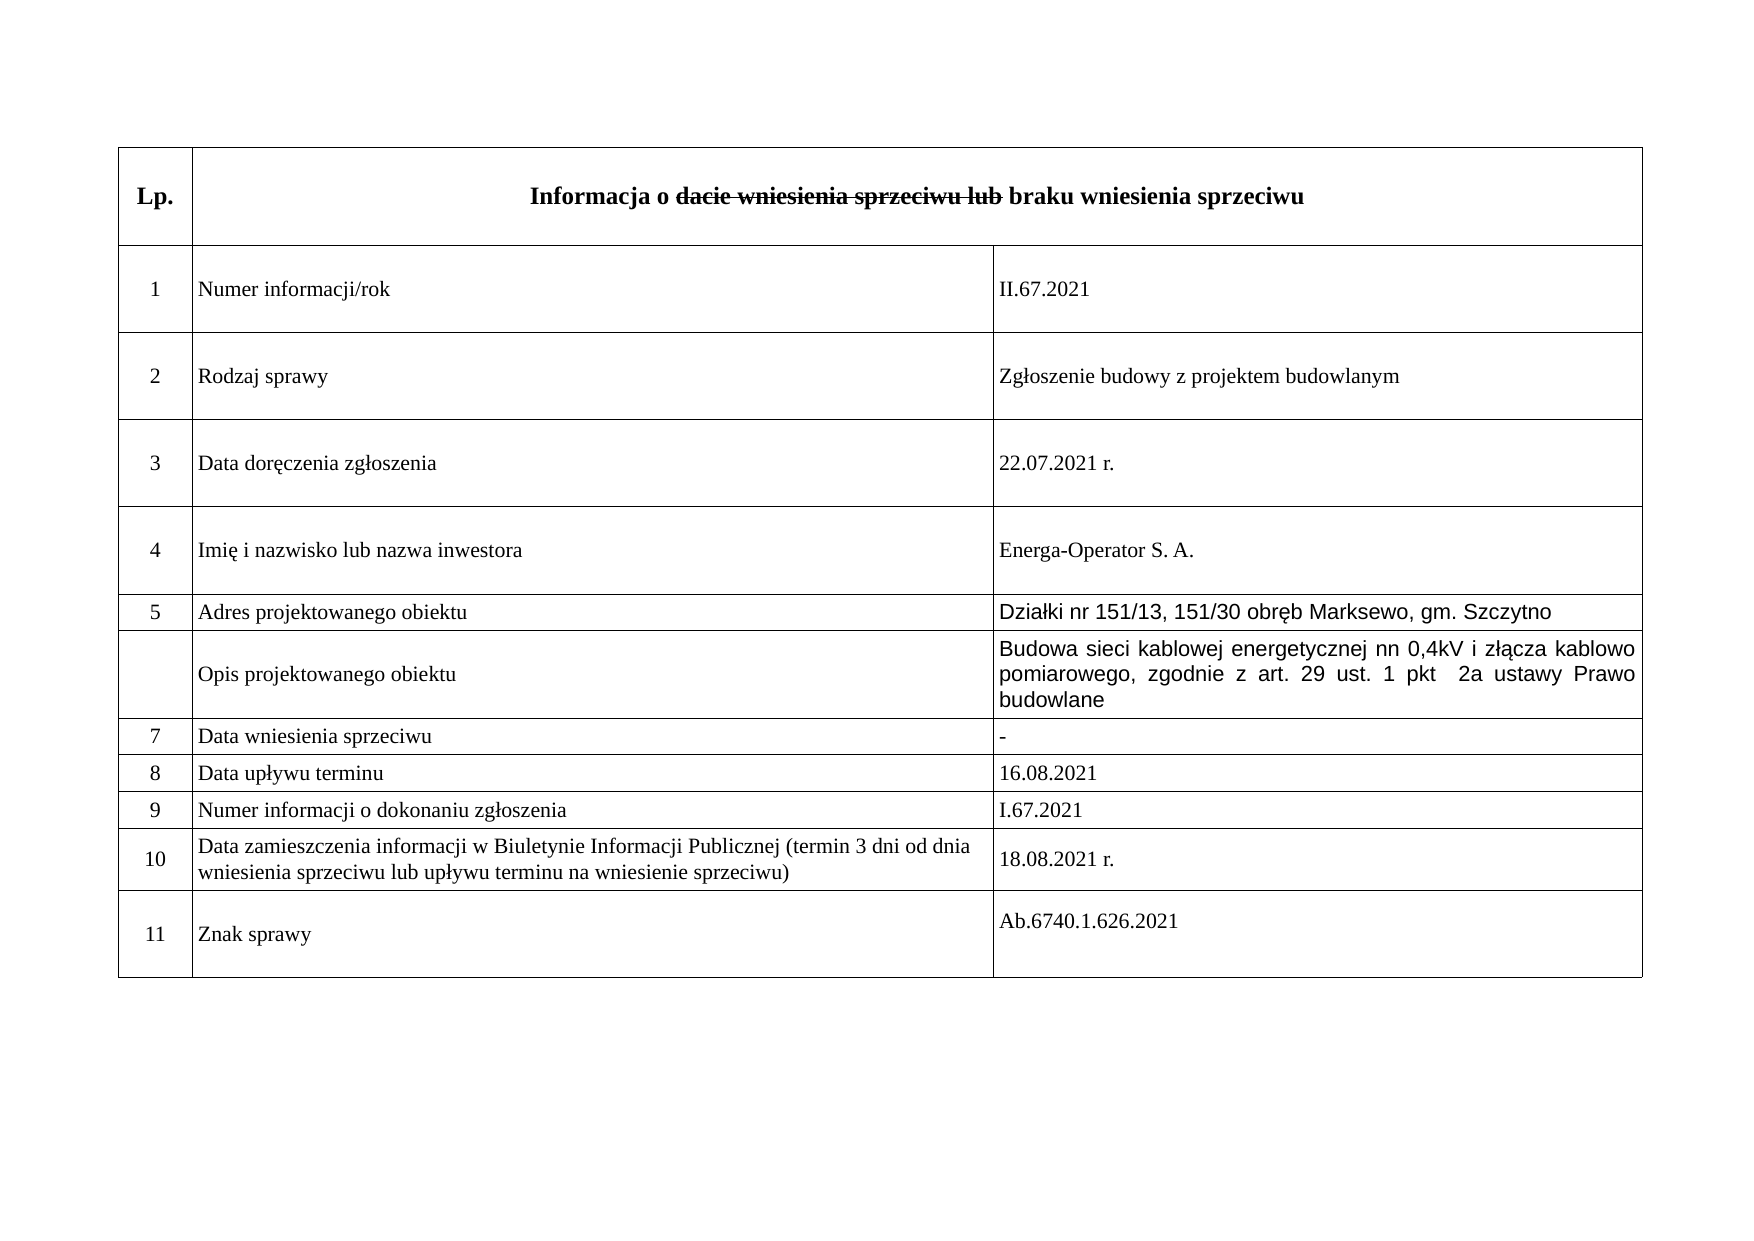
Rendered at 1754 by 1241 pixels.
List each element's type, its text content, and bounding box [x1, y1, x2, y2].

table_cell Numer informacji/rok [193, 246, 993, 332]
table_cell II.67.2021 [994, 246, 1642, 332]
table_cell [119, 631, 192, 717]
table_cell Działki nr 151/13, 151/30 obręb Marksewo, gm. Szczytno [994, 595, 1642, 630]
table_cell Data wniesienia sprzeciwu [193, 719, 993, 754]
table_cell 11 [119, 891, 192, 977]
table_cell 7 [119, 719, 192, 754]
table_cell 16.08.2021 [994, 755, 1642, 791]
table_cell Budowa sieci kablowej energetycznej nn 0,4kV i złącza kablowo pomiarowego, zgodnie z art. 29 ust. 1 pkt 2a ustawy Prawo budowlane [994, 631, 1642, 717]
table_cell 10 [119, 829, 192, 890]
table_cell 1 [119, 246, 192, 332]
table_cell 22.07.2021 r. [994, 420, 1642, 506]
table_cell Adres projektowanego obiektu [193, 595, 993, 630]
table_cell 2 [119, 333, 192, 419]
table_cell Rodzaj sprawy [193, 333, 993, 419]
table_cell Ab.6740.1.626.2021 [994, 891, 1642, 977]
table_cell Zgłoszenie budowy z projektem budowlanym [994, 333, 1642, 419]
table_cell Data doręczenia zgłoszenia [193, 420, 993, 506]
table_cell Energa-Operator S. A. [994, 507, 1642, 593]
table_cell Data zamieszczenia informacji w Biuletynie Informacji Publicznej (termin 3 dni od dnia wniesienia sprzeciwu lub upływu terminu na wniesienie sprzeciwu) [193, 829, 993, 890]
table_cell Numer informacji o dokonaniu zgłoszenia [193, 792, 993, 828]
table_cell I.67.2021 [994, 792, 1642, 828]
table_cell 3 [119, 420, 192, 506]
table_cell Opis projektowanego obiektu [193, 631, 993, 717]
table_cell 8 [119, 755, 192, 791]
table_cell Znak sprawy [193, 891, 993, 977]
table_cell Imię i nazwisko lub nazwa inwestora [193, 507, 993, 593]
table_cell Data upływu terminu [193, 755, 993, 791]
table_cell 18.08.2021 r. [994, 829, 1642, 890]
table_cell 4 [119, 507, 192, 593]
table_cell 9 [119, 792, 192, 828]
table_header Lp. [119, 148, 192, 245]
table_cell - [994, 719, 1642, 754]
table_header Informacja o dacie wniesienia sprzeciwu lub braku wniesienia sprzeciwu [193, 148, 1642, 245]
table_cell 5 [119, 595, 192, 630]
